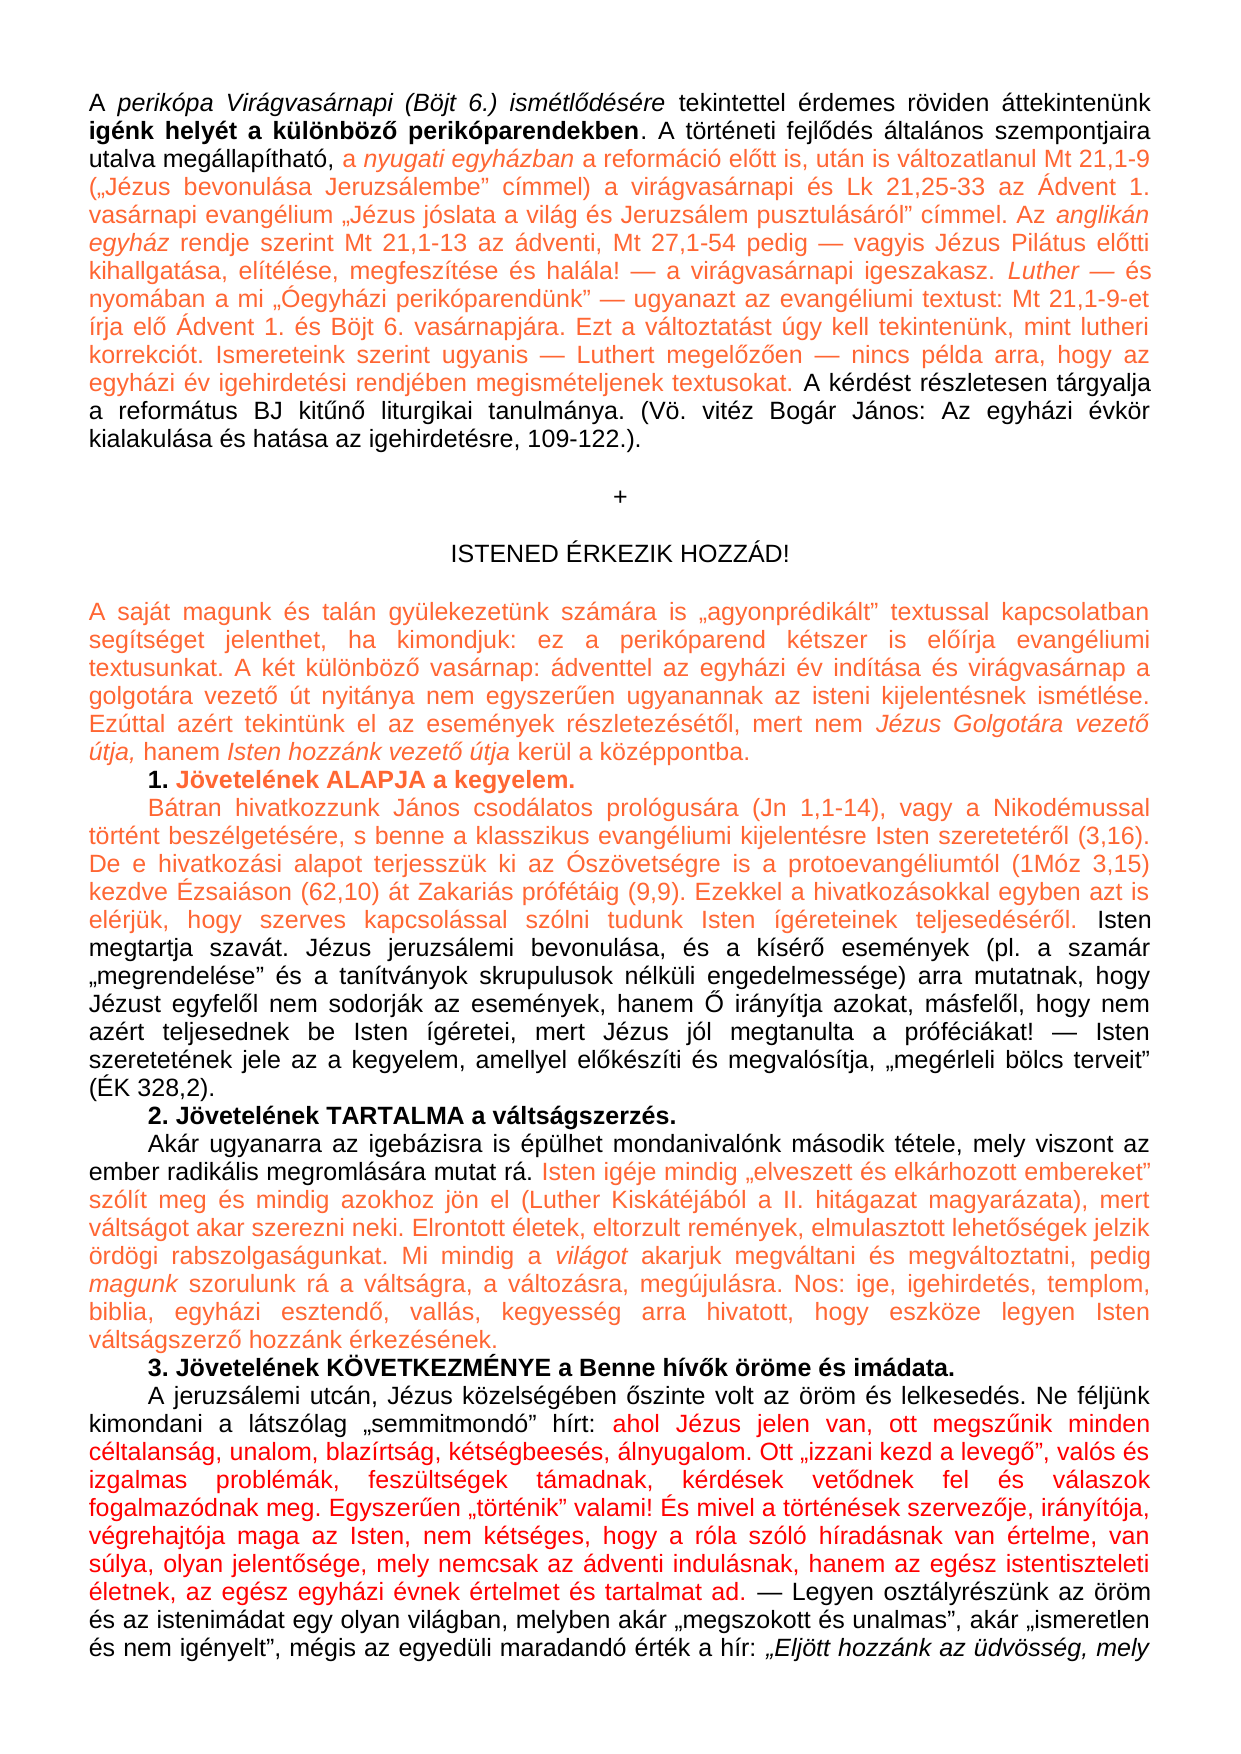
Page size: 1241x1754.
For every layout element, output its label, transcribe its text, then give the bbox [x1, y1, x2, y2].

text A jeruzsálemi utcán, Jézus közelségében őszinte volt az öröm és lelkesedés. Ne féljünk kimondani a látszólag „semmitmondó” hírt: ahol Jézus jelen van, ott megszűnik minden céltalanság, unalom, blazírtság, kétségbeesés, álnyugalom. Ott „izzani kezd a levegő”, valós és izgalmas problémák, feszültségek támadnak, kérdések vetődnek fel és válaszok fogalmazódnak meg. Egyszerűen „történik” valami! És mivel a történések szervezője, irányítója, végrehajtója maga az Isten, nem kétséges, hogy a róla szóló híradásnak van értelme, van súlya, olyan jelentősége, mely nemcsak az ádventi indulásnak, hanem az egész istentiszteleti életnek, az egész egyházi évnek értelmet és tartalmat ad. ― Legyen osztályrészünk az öröm és az istenimádat egy olyan világban, melyben akár „megszokott és unalmas”, akár „ismeretlen és nem igényelt”, mégis az egyedüli maradandó érték a hír: „Eljött hozzánk az üdvösség, mely [88, 1382, 1152, 1662]
text Akár ugyanarra az igebázisra is épülhet mondanivalónk második tétele, mely viszont az ember radikális megromlására mutat rá. Isten igéje mindig „elveszett és elkárhozott embereket” szólít meg és mindig azokhoz jön el (Luther Kiskátéjából a II. hitágazat magyarázata), mert váltságot akar szerezni neki. Elrontott életek, eltorzult remények, elmulasztott lehetőségek jelzik ördögi rabszolgaságunkat. Mi mindig a világot akarjuk megváltani és megváltoztatni, pedig magunk szorulunk rá a váltságra, a változásra, megújulásra. Nos: ige, igehirdetés, templom, biblia, egyházi esztendő, vallás, kegyesség arra hivatott, hogy eszköze legyen Isten váltságszerző hozzánk érkezésének. [88, 1130, 1152, 1354]
text A saját magunk és talán gyülekezetünk számára is „agyonprédikált” textussal kapcsolatban segítséget jelenthet, ha kimondjuk: ez a perikóparend kétszer is előírja evangéliumi textusunkat. A két különböző vasárnap: ádventtel az egyházi év indítása és virágvasárnap a golgotára vezető út nyitánya nem egyszerűen ugyanannak az isteni kijelentésnek ismétlése. Ezúttal azért tekintünk el az események részletezésétől, mert nem Jézus Golgotára vezető útja, hanem Isten hozzánk vezető útja kerül a középpontba. [88, 597, 1152, 765]
text 2. Jövetelének TARTALMA a váltságszerzés. [88, 1102, 1152, 1130]
text ISTENED ÉRKEZIK HOZZÁD! [88, 540, 1152, 568]
text Bátran hivatkozzunk János csodálatos prológusára (Jn 1,1-14), vagy a Nikodémussal történt beszélgetésére, s benne a klasszikus evangéliumi kijelentésre Isten szeretetéről (3,16). De e hivatkozási alapot terjesszük ki az Ószövetségre is a protoevangéliumtól (1Móz 3,15) kezdve Ézsaiáson (62,10) át Zakariás prófétáig (9,9). Ezekkel a hivatkozásokkal egyben azt is elérjük, hogy szerves kapcsolással szólni tudunk Isten ígéreteinek teljesedéséről. Isten megtartja szavát. Jézus jeruzsálemi bevonulása, és a kísérő események (pl. a szamár „megrendelése” és a tanítványok skrupulusok nélküli engedelmessége) arra mutatnak, hogy Jézust egyfelől nem sodorják az események, hanem Ő irányítja azokat, másfelől, hogy nem azért teljesednek be Isten ígéretei, mert Jézus jól megtanulta a próféciákat! ― Isten szeretetének jele az a kegyelem, amellyel előkészíti és megvalósítja, „megérleli bölcs terveit” (ÉK 328,2). [88, 793, 1152, 1102]
text 3. Jövetelének KÖVETKEZMÉNYE a Benne hívők öröme és imádata. [88, 1354, 1152, 1382]
text 1. Jövetelének ALAPJA a kegyelem. [88, 765, 1152, 793]
text + [88, 482, 1152, 510]
text A perikópa Virágvasárnapi (Böjt 6.) ismétlődésére tekintettel érdemes röviden áttekintenünk igénk helyét a különböző perikóparendekben. A történeti fejlődés általános szempontjaira utalva megállapítható, a nyugati egyházban a reformáció előtt is, után is változatlanul Mt 21,1-9 („Jézus bevonulása Jeruzsálembe” címmel) a virágvasárnapi és Lk 21,25-33 az Ádvent 1. vasárnapi evangélium „Jézus jóslata a világ és Jeruzsálem pusztulásáról” címmel. Az anglikán egyház rendje szerint Mt 21,1-13 az ádventi, Mt 27,1-54 pedig ― vagyis Jézus Pilátus előtti kihallgatása, elítélése, megfeszítése és halála! ― a virágvasárnapi igeszakasz. Luther ― és nyomában a mi „Óegyházi perikóparendünk” ― ugyanazt az evangéliumi textust: Mt 21,1-9-et írja elő Ádvent 1. és Böjt 6. vasárnapjára. Ezt a változtatást úgy kell tekintenünk, mint lutheri korrekciót. Ismereteink szerint ugyanis ― Luthert megelőzően ― nincs példa arra, hogy az egyházi év igehirdetési rendjében megismételjenek textusokat. A kérdést részletesen tárgyalja a református BJ kitűnő liturgikai tanulmánya. (Vö. vitéz Bogár János: Az egyházi évkör kialakulása és hatása az igehirdetésre, 109-122.). [88, 88, 1152, 453]
